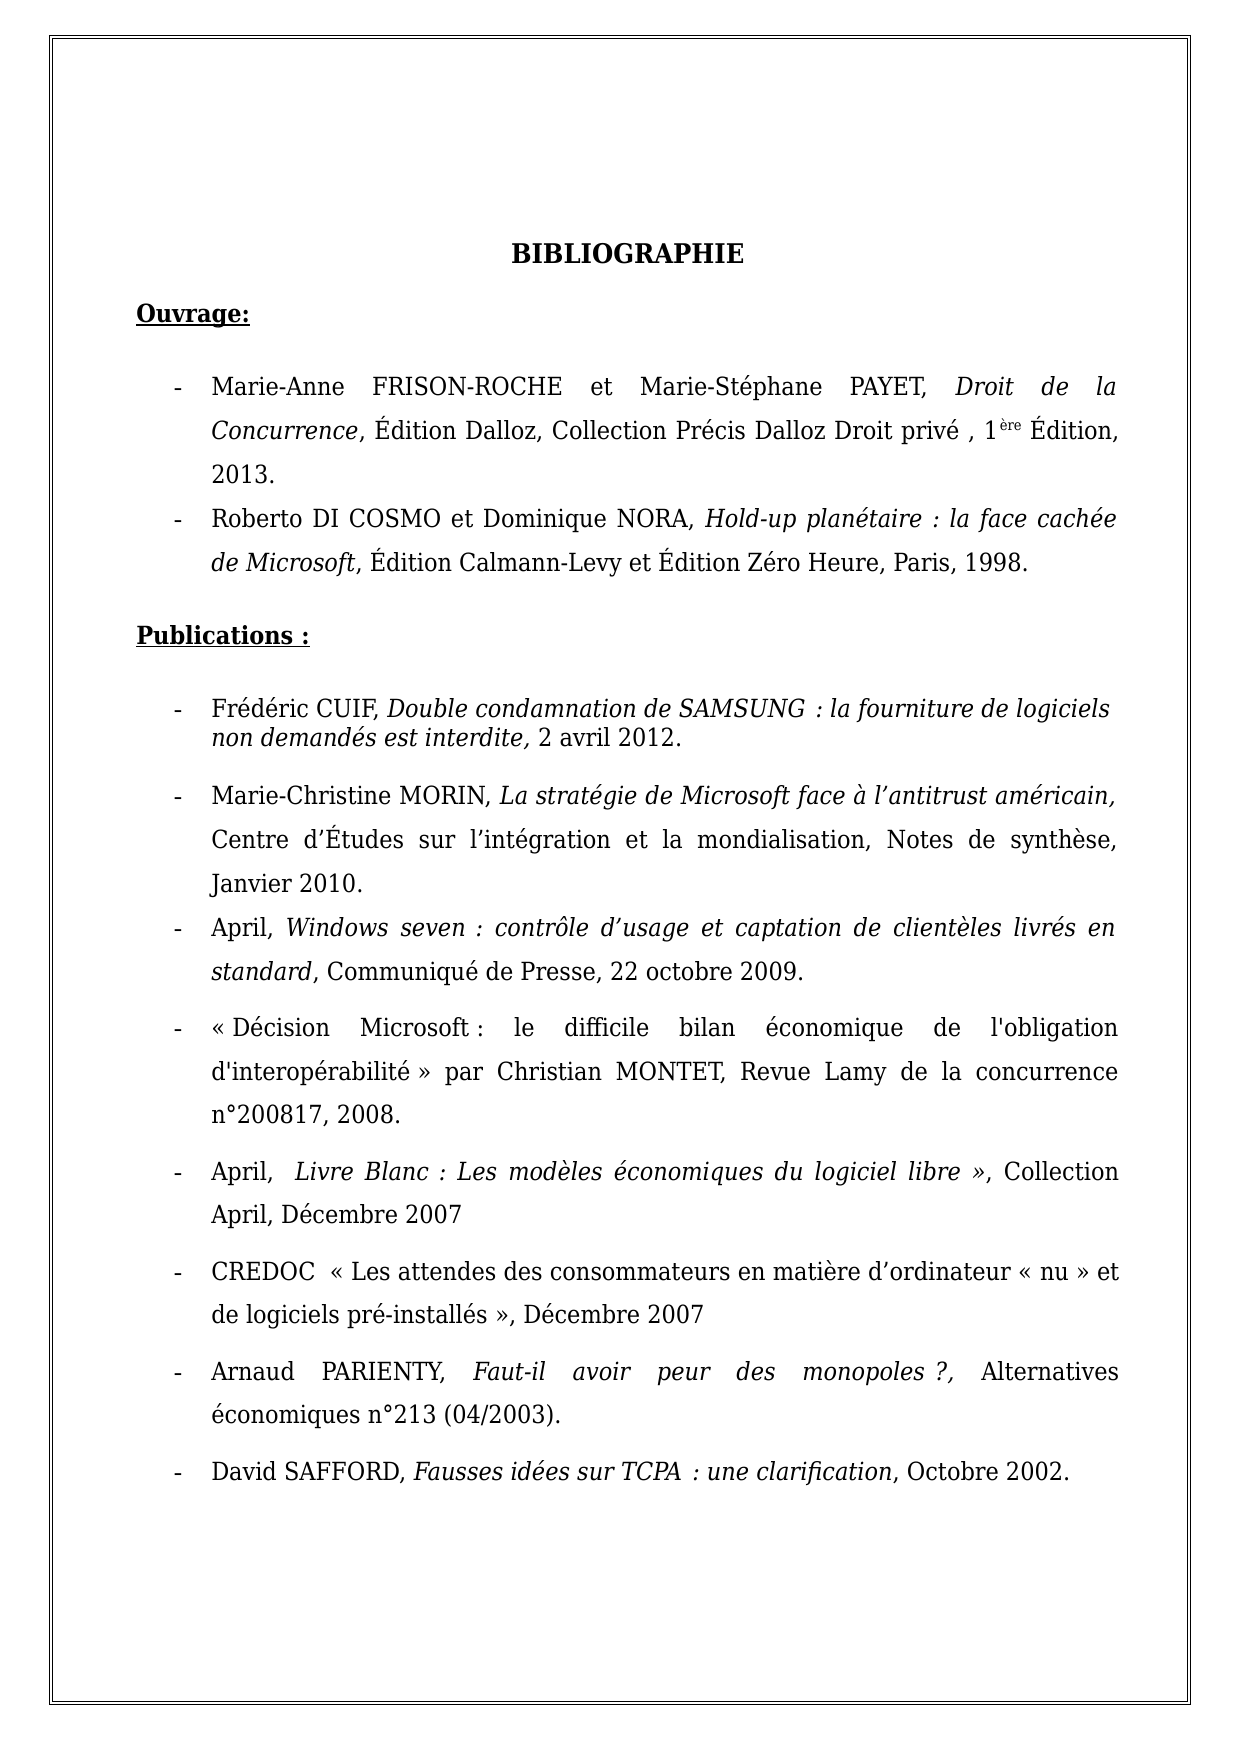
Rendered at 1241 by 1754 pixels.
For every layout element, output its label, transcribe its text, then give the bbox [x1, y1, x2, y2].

list Arnaud PARIENTY, Faut-il avoir peur des monopoles ?, Alternatives économiques n°213 (04/2003). [173, 1357, 1119, 1429]
list « Décision Microsoft : le difficile bilan économique de l'obligation d'interopérabilité » par Christian MONTET, Revue Lamy de la concurrence n°200817, 2008. [173, 1013, 1119, 1129]
list April, Windows seven : contrôle d’usage et captation de clientèles livrés en standard, Communiqué de Presse, 22 octobre 2009. [173, 913, 1119, 986]
list Marie-Anne FRISON-ROCHE et Marie-Stéphane PAYET, Droit de la Concurrence, Édition Dalloz, Collection Précis Dalloz Droit privé , 1ère Édition, 2013. [173, 372, 1119, 489]
list April, Livre Blanc : Les modèles économiques du logiciel libre », Collection April, Décembre 2007 [173, 1157, 1119, 1229]
list CREDOC « Les attendes des consommateurs en matière d’ordinateur « nu » et de logiciels pré-installés », Décembre 2007 [173, 1257, 1119, 1329]
list Roberto DI COSMO et Dominique NORA, Hold-up planétaire : la face cachée de Microsoft, Édition Calmann-Levy et Édition Zéro Heure, Paris, 1998. [173, 504, 1119, 577]
subtitle BIBLIOGRAPHIE [744, 238, 1119, 270]
list Frédéric CUIF, Double condamnation de SAMSUNG : la fourniture de logiciels non demandés est interdite, 2 avril 2012. [173, 694, 1119, 752]
list Marie-Christine MORIN, La stratégie de Microsoft face à l’antitrust américain, Centre d’Études sur l’intégration et la mondialisation, Notes de synthèse, Janvier 2010. [173, 781, 1119, 898]
text Publications : [136, 621, 1119, 650]
text Ouvrage: [136, 299, 1119, 329]
list David SAFFORD, Fausses idées sur TCPA : une clarification, Octobre 2002. [173, 1457, 1119, 1486]
subtitle BIBLIOGRAPHIE [136, 238, 511, 270]
